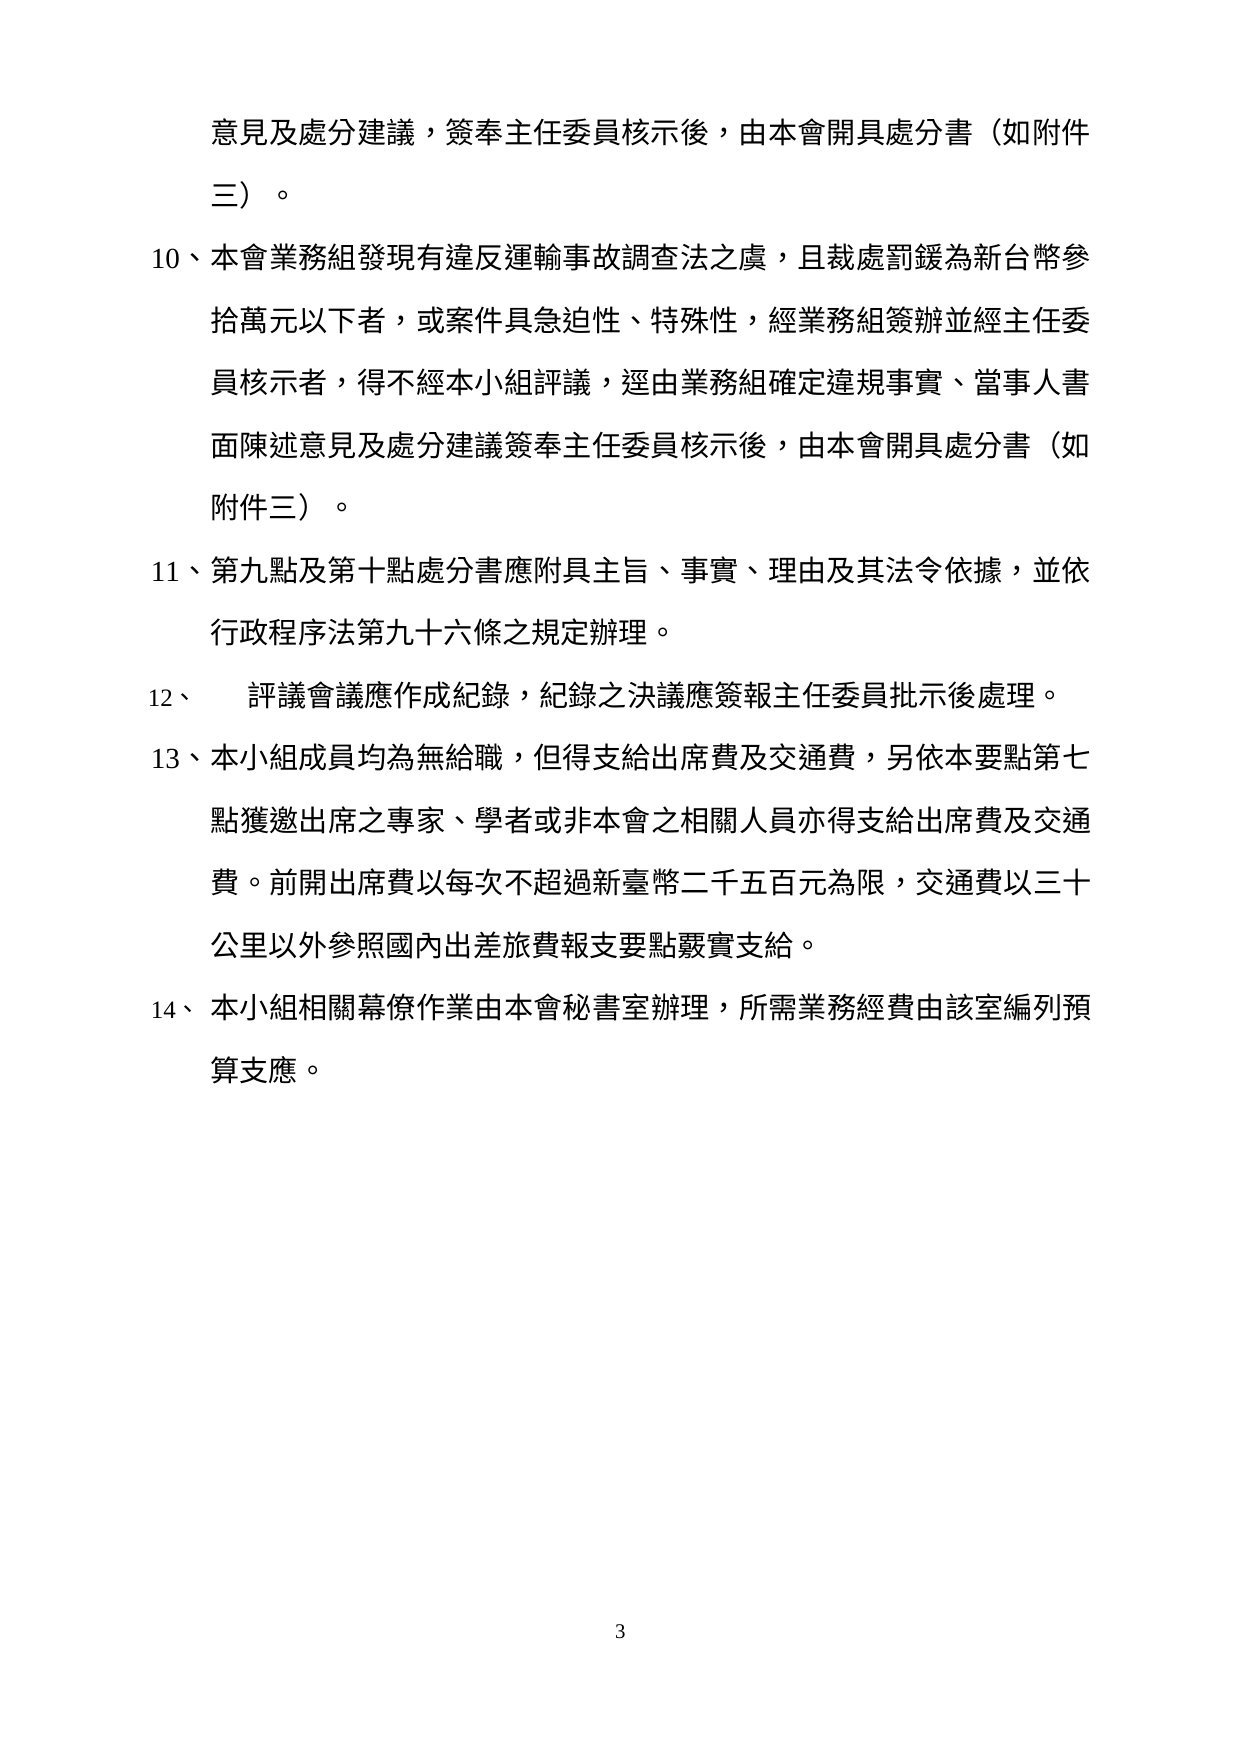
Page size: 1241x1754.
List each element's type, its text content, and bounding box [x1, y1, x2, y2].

list 本會業務組發現有違反運輸事故調查法之虞，且裁處罰鍰為新台幣參拾萬元以下者，或案件具急迫性、特殊性，經業務組簽辦並經主任委員核示者，得不經本小組評議，逕由業務組確定違規事實、當事人書面陳述意見及處分建議簽奉主任委員核示後，由本會開具處分書（如附件三）。 [151, 214, 1092, 527]
list 評議會議應作成紀錄，紀錄之決議應簽報主任委員批示後處理。 [148, 652, 1092, 714]
list 意見及處分建議，簽奉主任委員核示後，由本會開具處分書（如附件三）。 [151, 89, 1092, 214]
list 本小組相關幕僚作業由本會秘書室辦理，所需業務經費由該室編列預算支應。 [151, 964, 1092, 1089]
list 第九點及第十點處分書應附具主旨、事實、理由及其法令依據，並依行政程序法第九十六條之規定辦理。 [151, 527, 1092, 652]
list 本小組成員均為無給職，但得支給出席費及交通費，另依本要點第七點獲邀出席之專家、學者或非本會之相關人員亦得支給出席費及交通費。前開出席費以每次不超過新臺幣二千五百元為限，交通費以三十公里以外參照國內出差旅費報支要點覈實支給。 [151, 714, 1092, 964]
